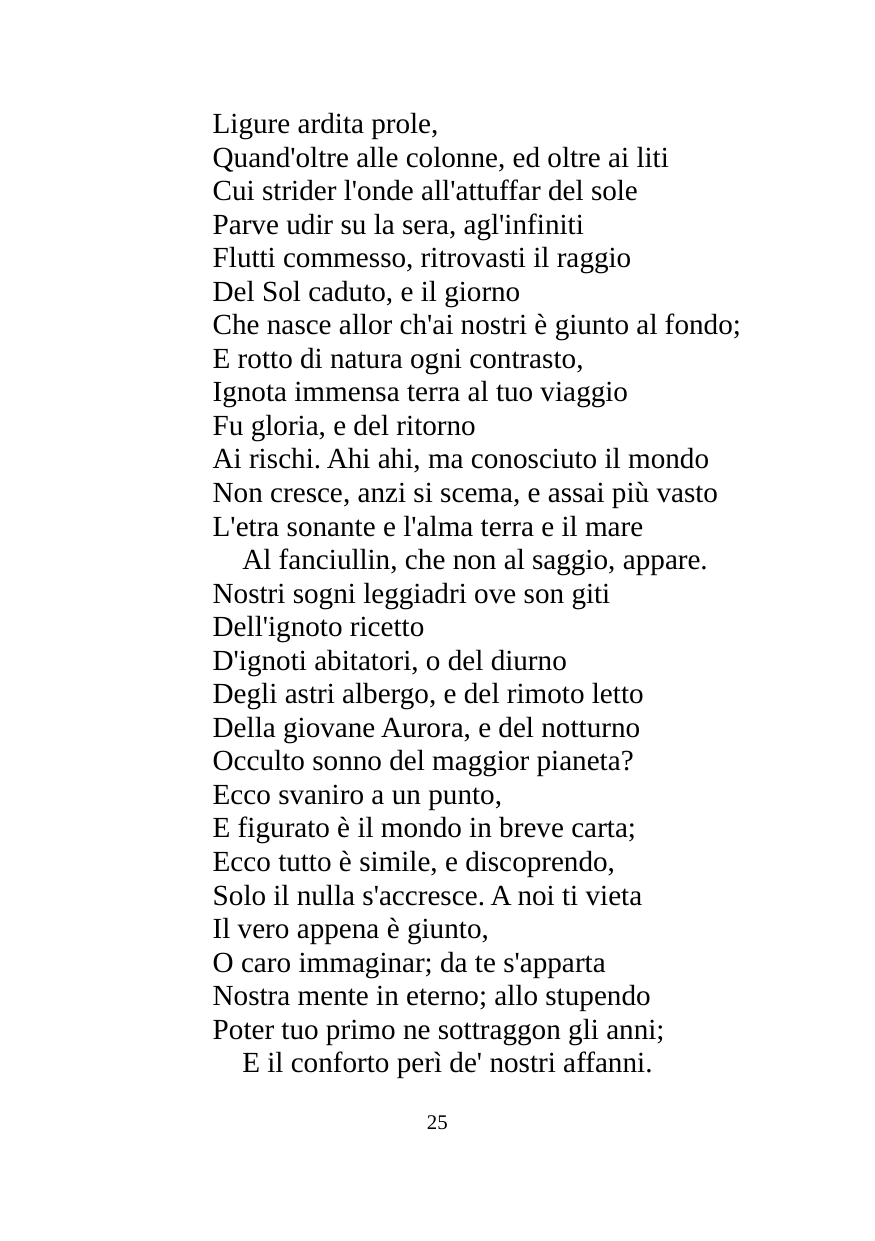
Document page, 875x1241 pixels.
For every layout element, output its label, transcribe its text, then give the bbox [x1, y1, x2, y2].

text Ligure ardita prole, [183, 106, 768, 140]
text Dell'ignoto ricetto [183, 609, 768, 643]
text Quand'oltre alle colonne, ed oltre ai liti [183, 140, 768, 173]
text Ai rischi. Ahi ahi, ma conosciuto il mondo [183, 442, 768, 475]
text Nostra mente in eterno; allo stupendo [183, 978, 768, 1012]
text Del Sol caduto, e il giorno [183, 274, 768, 307]
text O caro immaginar; da te s'apparta [183, 945, 768, 978]
text Solo il nulla s'accresce. A noi ti vieta [183, 878, 768, 911]
text Ecco svaniro a un punto, [183, 777, 768, 811]
text Occulto sonno del maggior pianeta? [183, 743, 768, 777]
text Della giovane Aurora, e del notturno [183, 710, 768, 743]
text Fu gloria, e del ritorno [183, 408, 768, 442]
text Cui strider l'onde all'attuffar del sole [183, 173, 768, 207]
text Parve udir su la sera, agl'infiniti [183, 207, 768, 240]
text E il conforto perì de' nostri affanni. [212, 1045, 768, 1079]
text Al fanciullin, che non al saggio, appare. [212, 542, 768, 576]
text Che nasce allor ch'ai nostri è giunto al fondo; [183, 307, 768, 341]
text L'etra sonante e l'alma terra e il mare [183, 509, 768, 542]
text Poter tuo primo ne sottraggon gli anni; [183, 1012, 768, 1045]
text D'ignoti abitatori, o del diurno [183, 643, 768, 676]
text Degli astri albergo, e del rimoto letto [183, 676, 768, 710]
text E figurato è il mondo in breve carta; [183, 811, 768, 844]
text Ecco tutto è simile, e discoprendo, [183, 844, 768, 878]
text Ignota immensa terra al tuo viaggio [183, 374, 768, 408]
text Il vero appena è giunto, [183, 911, 768, 945]
text Nostri sogni leggiadri ove son giti [183, 576, 768, 609]
text Non cresce, anzi si scema, e assai più vasto [183, 475, 768, 509]
text E rotto di natura ogni contrasto, [183, 341, 768, 374]
text Flutti commesso, ritrovasti il raggio [183, 240, 768, 274]
